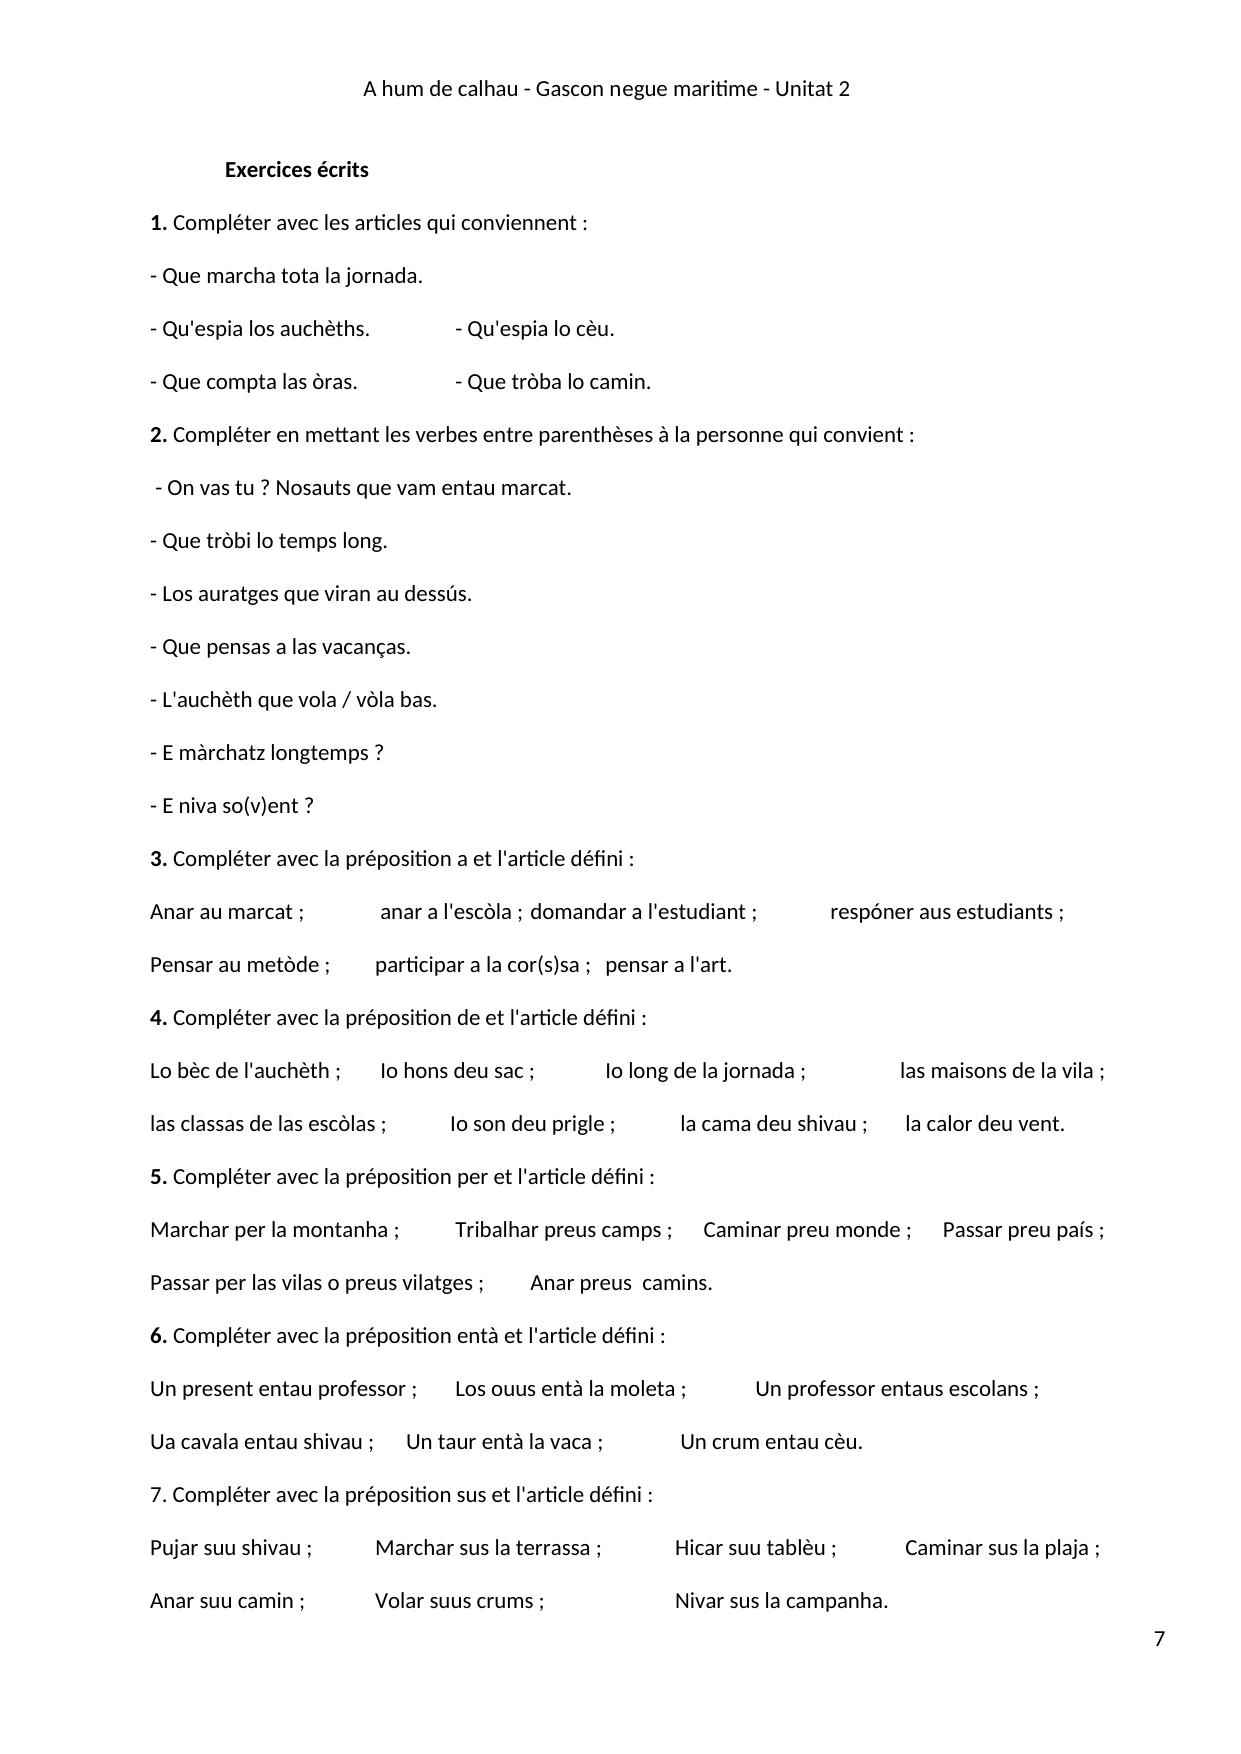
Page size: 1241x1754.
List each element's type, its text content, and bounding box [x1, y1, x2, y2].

text - Que tròbi lo temps long. [75, 526, 1165, 554]
text Ua cavala entau shivau ; Un taur entà la vaca ; Un crum entau cèu. [75, 1427, 1165, 1455]
text - E niva so(v)ent ? [75, 791, 1165, 819]
text Anar suu camin ; Volar suus crums ; Nivar sus la campanha. [75, 1586, 1165, 1614]
text - Que pensas a las vacanças. [75, 632, 1165, 660]
text - Qu'espia los auchèths. - Qu'espia lo cèu. [75, 314, 1165, 342]
text Passar per las vilas o preus vilatges ; Anar preus camins. [75, 1268, 1165, 1296]
text 7. Compléter avec la préposition sus et l'article défini : [75, 1480, 1165, 1508]
text las classas de las escòlas ; Io son deu prigle ; la cama deu shivau ; la calor deu vent. [75, 1109, 1165, 1137]
text - On vas tu ? Nosauts que vam entau marcat. [75, 473, 1165, 501]
text 4. Compléter avec la préposition de et l'article défini : [75, 1003, 1165, 1031]
text Anar au marcat ; anar a l'escòla ; domandar a l'estudiant ; respóner aus estudiants ; [75, 897, 1165, 925]
text - Los auratges que viran au dessús. [75, 579, 1165, 607]
text Marchar per la montanha ; Tribalhar preus camps ; Caminar preu monde ; Passar preu país ; [75, 1215, 1165, 1243]
text Exercices écrits [75, 155, 1165, 183]
text - Que compta las òras. - Que tròba lo camin. [75, 367, 1165, 395]
text Pensar au metòde ; participar a la cor(s)sa ; pensar a l'art. [75, 950, 1165, 978]
text 1. Compléter avec les articles qui conviennent : [75, 208, 1165, 236]
text 6. Compléter avec la préposition entà et l'article défini : [75, 1321, 1165, 1349]
text 2. Compléter en mettant les verbes entre parenthèses à la personne qui convient : [75, 420, 1165, 448]
text - Que marcha tota la jornada. [75, 261, 1165, 289]
text 3. Compléter avec la préposition a et l'article défini : [75, 844, 1165, 872]
text Un present entau professor ; Los ouus entà la moleta ; Un professor entaus escolans ; [75, 1374, 1165, 1402]
text Pujar suu shivau ; Marchar sus la terrassa ; Hicar suu tablèu ; Caminar sus la plaja ; [75, 1533, 1165, 1561]
text Lo bèc de l'auchèth ; Io hons deu sac ; Io long de la jornada ; las maisons de la vila ; [75, 1056, 1165, 1084]
text - L'auchèth que vola / vòla bas. [75, 685, 1165, 713]
text - E màrchatz longtemps ? [75, 738, 1165, 766]
text 5. Compléter avec la préposition per et l'article défini : [75, 1162, 1165, 1190]
